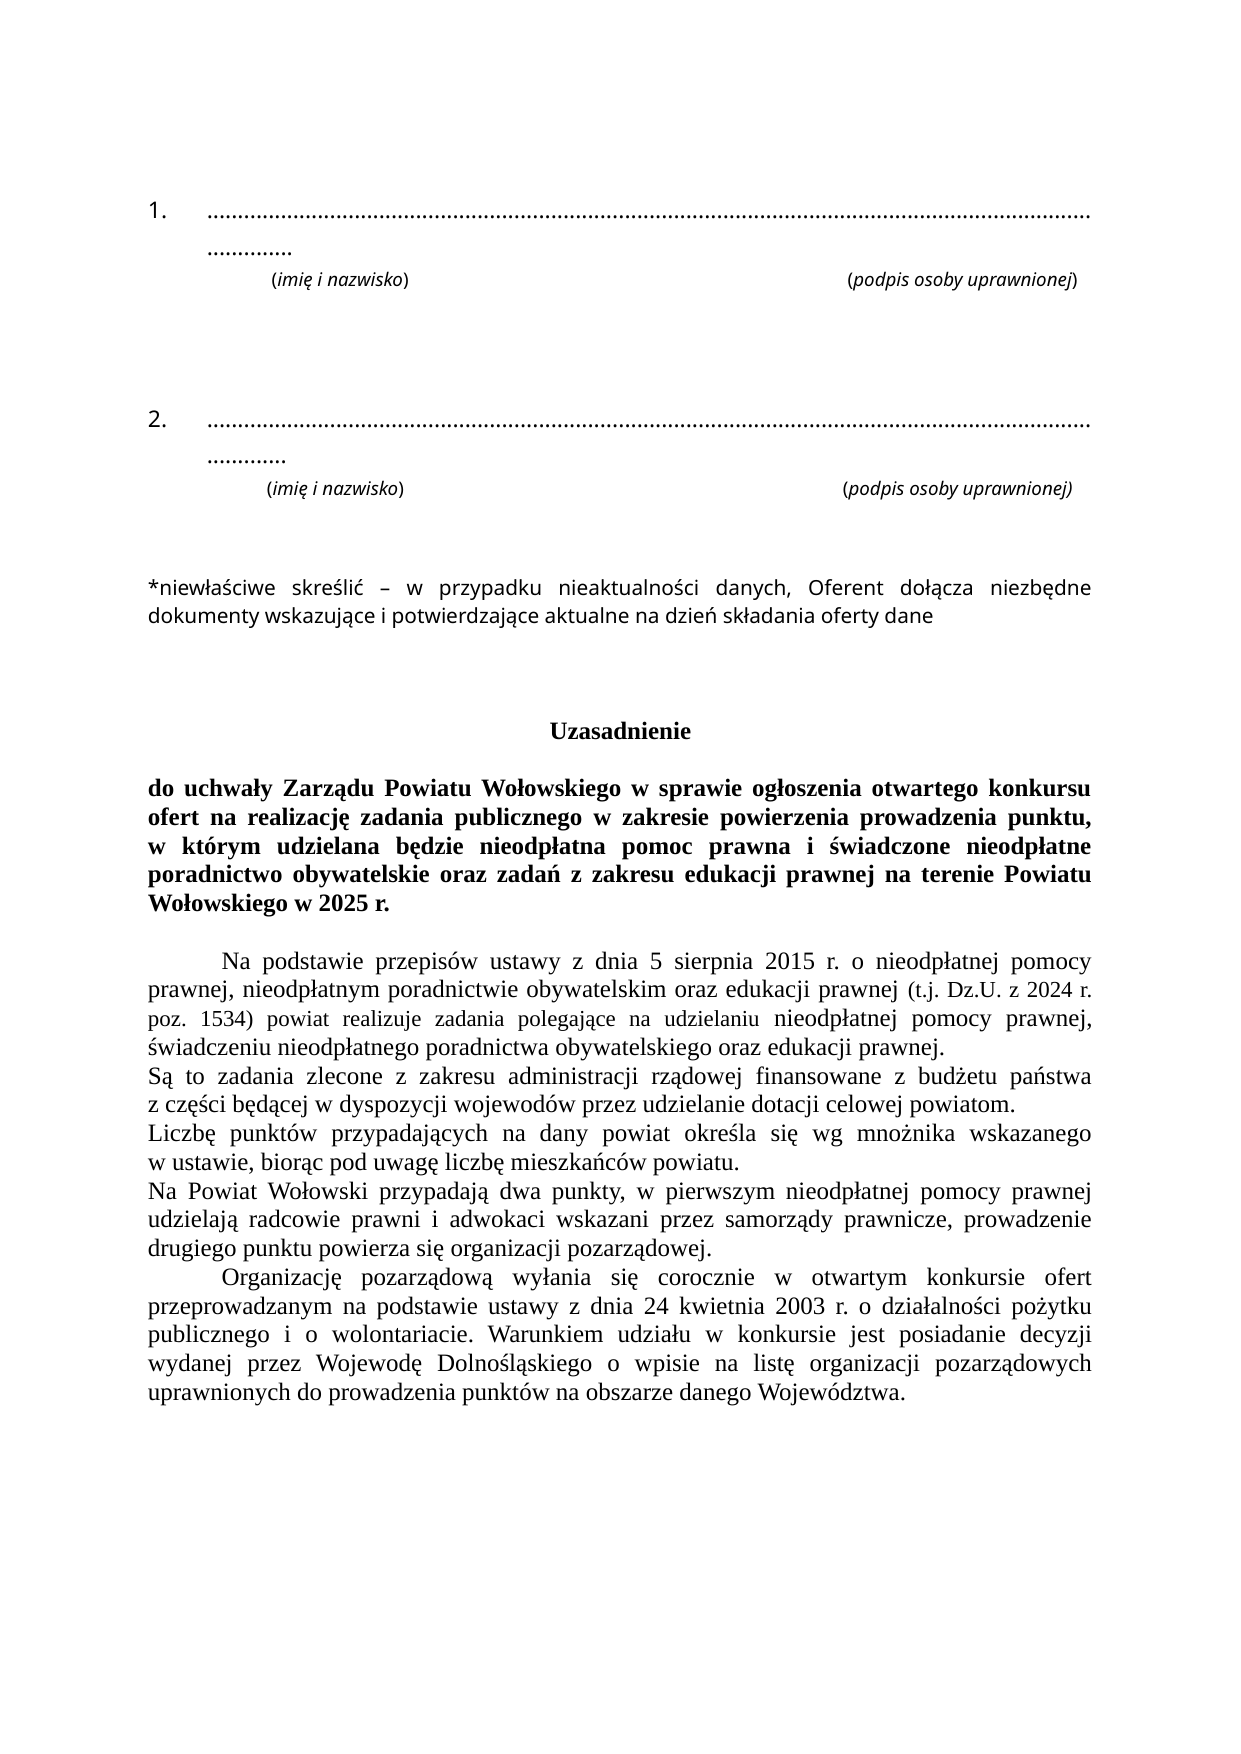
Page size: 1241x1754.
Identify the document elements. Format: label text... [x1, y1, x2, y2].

text Na Powiat Wołowski przypadają dwa punkty, w pierwszym nieodpłatnej pomocy prawnej udzielają radcowie prawni i adwokaci wskazani przez samorządy prawnicze, prowadzenie drugiego punktu powierza się organizacji pozarządowej. [148, 1176, 1093, 1262]
text *niewłaściwe skreślić – w przypadku nieaktualności danych, Oferent dołącza niezbędne dokumenty wskazujące i potwierdzające aktualne na dzień składania oferty dane [148, 573, 1093, 629]
text do uchwały Zarządu Powiatu Wołowskiego w sprawie ogłoszenia otwartego konkursu ofert na realizację zadania publicznego w zakresie powierzenia prowadzenia punktu, w którym udzielana będzie nieodpłatna pomoc prawna i świadczone nieodpłatne poradnictwo obywatelskie oraz zadań z zakresu edukacji prawnej na terenie Powiatu Wołowskiego w 2025 r. [148, 773, 1093, 917]
list ............................................................................................................................................................. [148, 403, 1093, 471]
text Są to zadania zlecone z zakresu administracji rządowej finansowane z budżetu państwa z części będącej w dyspozycji wojewodów przez udzielanie dotacji celowej powiatom. [148, 1061, 1093, 1118]
text Uzasadnienie [148, 716, 1093, 744]
text (imię i nazwisko) (podpis osoby uprawnionej) [223, 266, 1093, 292]
text Liczbę punktów przypadających na dany powiat określa się wg mnożnika wskazanego w ustawie, biorąc pod uwagę liczbę mieszkańców powiatu. [148, 1118, 1093, 1176]
text Organizację pozarządową wyłania się corocznie w otwartym konkursie ofert przeprowadzanym na podstawie ustawy z dnia 24 kwietnia 2003 r. o działalności pożytku publicznego i o wolontariacie. Warunkiem udziału w konkursie jest posiadanie decyzji wydanej przez Wojewodę Dolnośląskiego o wpisie na listę organizacji pozarządowych uprawnionych do prowadzenia punktów na obszarze danego Województwa. [148, 1262, 1093, 1406]
list .............................................................................................................................................................. [148, 194, 1093, 262]
text Na podstawie przepisów ustawy z dnia 5 sierpnia 2015 r. o nieodpłatnej pomocy prawnej, nieodpłatnym poradnictwie obywatelskim oraz edukacji prawnej (t.j. Dz.U. z 2024 r. poz. 1534) powiat realizuje zadania polegające na udzielaniu nieodpłatnej pomocy prawnej, świadczeniu nieodpłatnego poradnictwa obywatelskiego oraz edukacji prawnej. [148, 946, 1093, 1061]
text (imię i nazwisko) (podpis osoby uprawnionej) [223, 475, 1093, 501]
